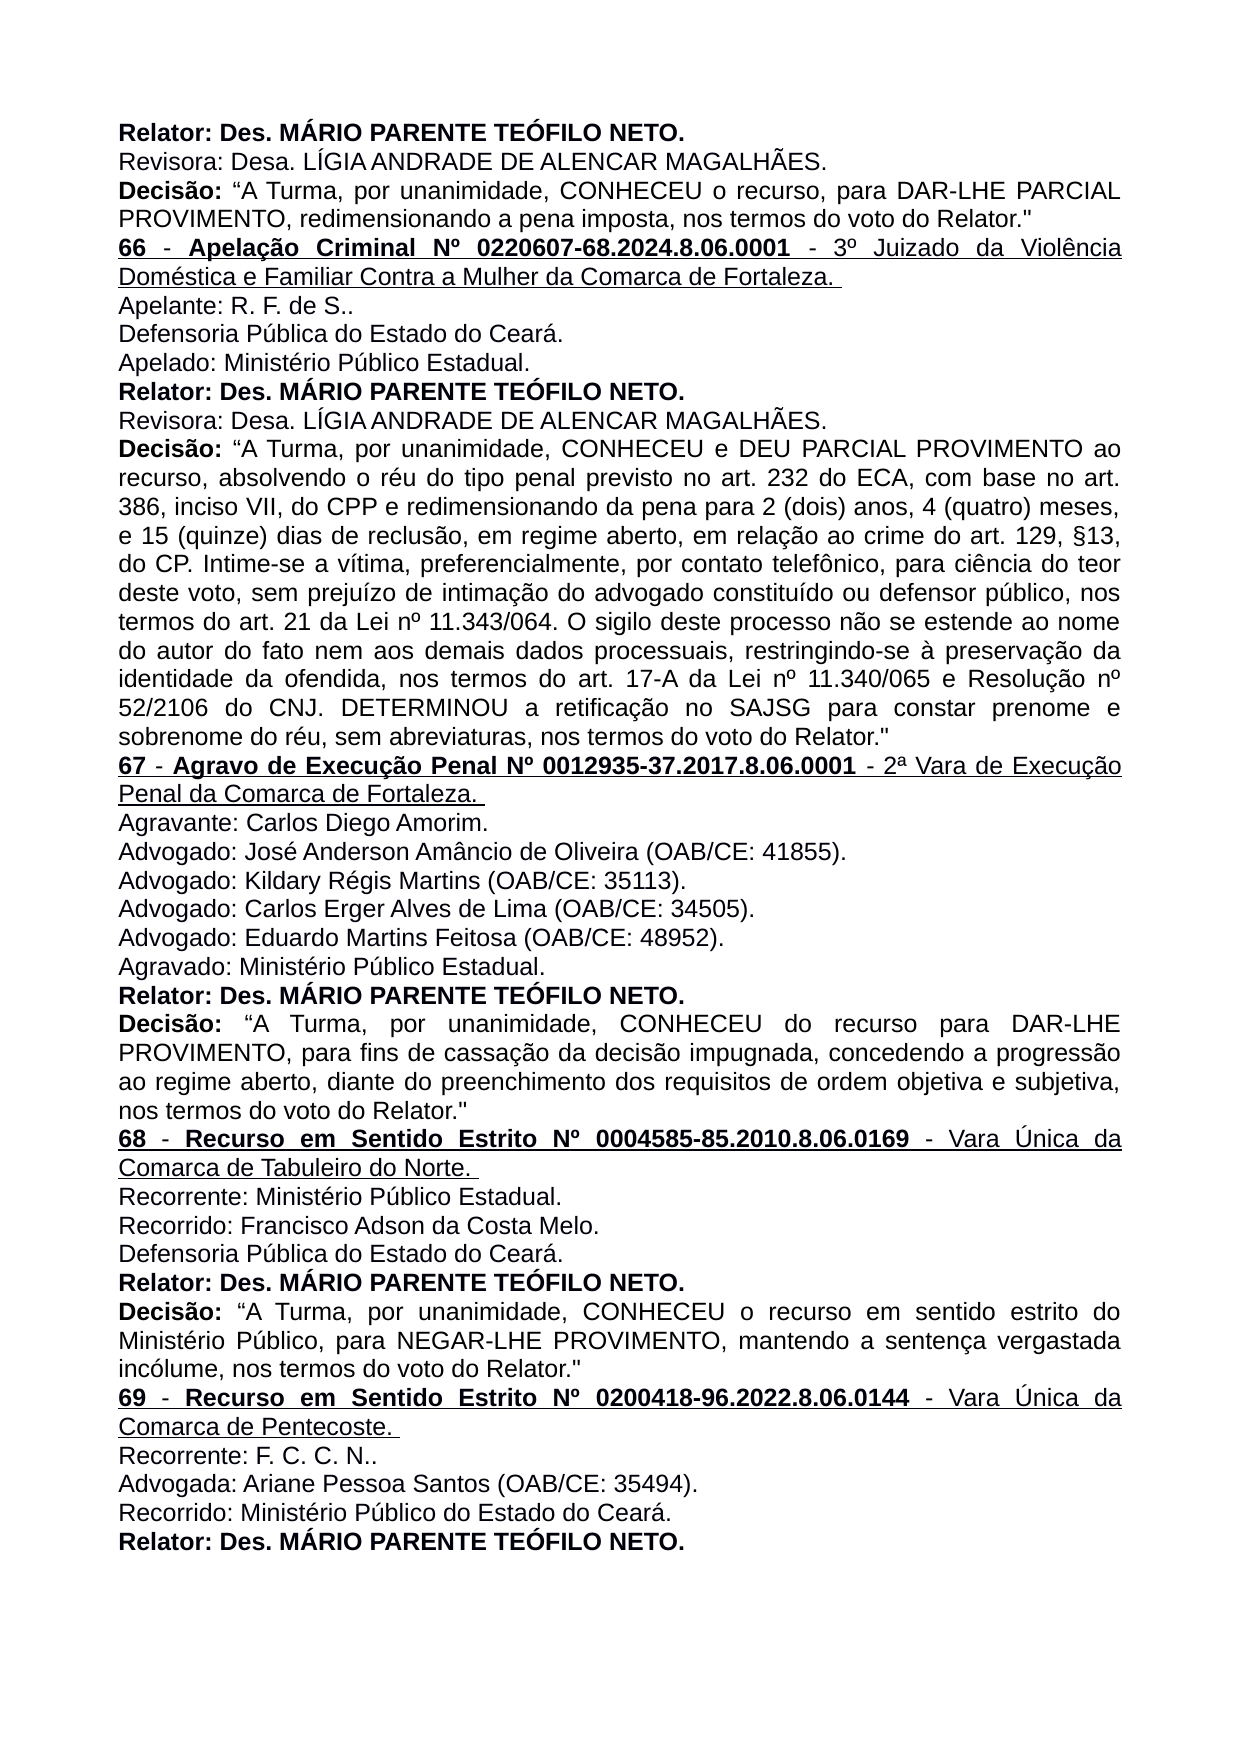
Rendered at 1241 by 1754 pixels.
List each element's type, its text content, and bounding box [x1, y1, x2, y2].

text Apelado: Ministério Público Estadual. [118, 348, 1122, 377]
text Relator: Des. MÁRIO PARENTE TEÓFILO NETO. [118, 118, 1122, 147]
text Apelante: R. F. de S.. [118, 291, 1122, 319]
text Revisora: Desa. LÍGIA ANDRADE DE ALENCAR MAGALHÃES. [118, 147, 1122, 176]
text Agravante: Carlos Diego Amorim. [118, 808, 1122, 837]
text Advogado: Carlos Erger Alves de Lima (OAB/CE: 34505). [118, 894, 1122, 923]
text Advogada: Ariane Pessoa Santos (OAB/CE: 35494). [118, 1469, 1122, 1498]
text Decisão: “A Turma, por unanimidade, CONHECEU do recurso para DAR-LHE PROVIMENTO, para fins de cassação da decisão impugnada, concedendo a progressão ao regime aberto, diante do preenchimento dos requisitos de ordem objetiva e subjetiva, nos termos do voto do Relator." [118, 1009, 1122, 1124]
text Relator: Des. MÁRIO PARENTE TEÓFILO NETO. [118, 1268, 1122, 1297]
text Revisora: Desa. LÍGIA ANDRADE DE ALENCAR MAGALHÃES. [118, 406, 1122, 434]
text Recorrido: Ministério Público do Estado do Ceará. [118, 1498, 1122, 1527]
text Doméstica e Familiar Contra a Mulher da Comarca de Fortaleza. [118, 259, 1122, 291]
text 69 - Recurso em Sentido Estrito Nº 0200418-96.2022.8.06.0144 - Vara Única da [118, 1383, 1122, 1408]
text Comarca de Pentecoste. [118, 1409, 1122, 1441]
text 66 - Apelação Criminal Nº 0220607-68.2024.8.06.0001 - 3º Juizado da Violência [118, 233, 1122, 258]
text 68 - Recurso em Sentido Estrito Nº 0004585-85.2010.8.06.0169 - Vara Única da [118, 1124, 1122, 1149]
text Advogado: Kildary Régis Martins (OAB/CE: 35113). [118, 866, 1122, 894]
text Recorrente: Ministério Público Estadual. [118, 1182, 1122, 1211]
text Penal da Comarca de Fortaleza. [118, 777, 1122, 808]
text Comarca de Tabuleiro do Norte. [118, 1151, 1122, 1182]
text Defensoria Pública do Estado do Ceará. [118, 1239, 1122, 1268]
text Decisão: “A Turma, por unanimidade, CONHECEU e DEU PARCIAL PROVIMENTO ao recurso, absolvendo o réu do tipo penal previsto no art. 232 do ECA, com base no art. 386, inciso VII, do CPP e redimensionando da pena para 2 (dois) anos, 4 (quatro) meses, e 15 (quinze) dias de reclusão, em regime aberto, em relação ao crime do art. 129, §13, do CP. Intime-se a vítima, preferencialmente, por contato telefônico, para ciência do teor deste voto, sem prejuízo de intimação do advogado constituído ou defensor público, nos termos do art. 21 da Lei nº 11.343/064. O sigilo deste processo não se estende ao nome do autor do fato nem aos demais dados processuais, restringindo-se à preservação da identidade da ofendida, nos termos do art. 17-A da Lei nº 11.340/065 e Resolução nº 52/2106 do CNJ. DETERMINOU a retificação no SAJSG para constar prenome e sobrenome do réu, sem abreviaturas, nos termos do voto do Relator." [118, 434, 1122, 751]
text 67 - Agravo de Execução Penal Nº 0012935-37.2017.8.06.0001 - 2ª Vara de Execução [118, 751, 1122, 776]
text Relator: Des. MÁRIO PARENTE TEÓFILO NETO. [118, 377, 1122, 406]
text Advogado: José Anderson Amâncio de Oliveira (OAB/CE: 41855). [118, 837, 1122, 866]
text Relator: Des. MÁRIO PARENTE TEÓFILO NETO. [118, 1527, 1122, 1556]
text Decisão: “A Turma, por unanimidade, CONHECEU o recurso, para DAR-LHE PARCIAL PROVIMENTO, redimensionando a pena imposta, nos termos do voto do Relator." [118, 176, 1122, 233]
text Advogado: Eduardo Martins Feitosa (OAB/CE: 48952). [118, 923, 1122, 952]
text Recorrente: F. C. C. N.. [118, 1441, 1122, 1469]
text Recorrido: Francisco Adson da Costa Melo. [118, 1211, 1122, 1239]
text Defensoria Pública do Estado do Ceará. [118, 319, 1122, 348]
text Decisão: “A Turma, por unanimidade, CONHECEU o recurso em sentido estrito do Ministério Público, para NEGAR-LHE PROVIMENTO, mantendo a sentença vergastada incólume, nos termos do voto do Relator." [118, 1297, 1122, 1383]
text Relator: Des. MÁRIO PARENTE TEÓFILO NETO. [118, 981, 1122, 1009]
text Agravado: Ministério Público Estadual. [118, 952, 1122, 981]
